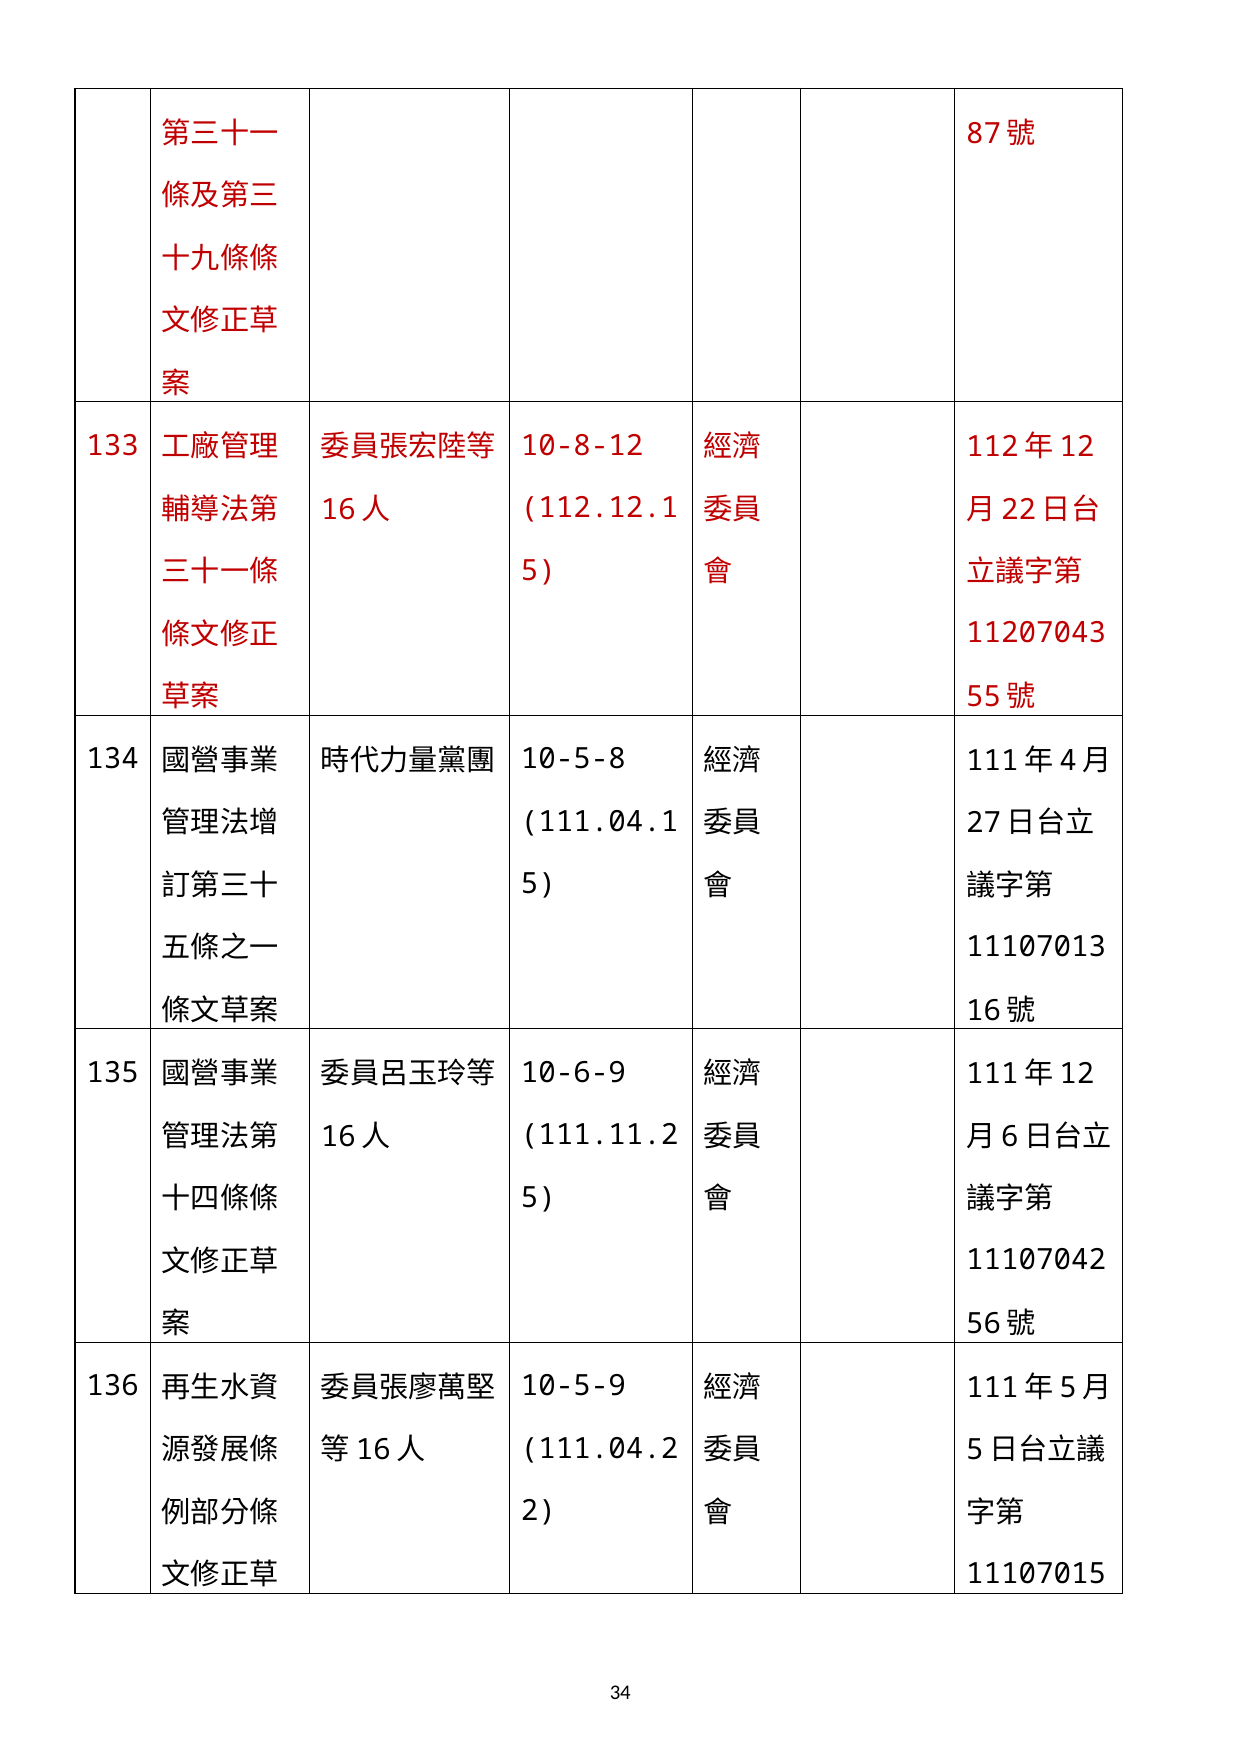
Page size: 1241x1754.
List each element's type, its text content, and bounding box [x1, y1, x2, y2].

table_cell [801, 1029, 954, 1342]
table_cell [801, 89, 954, 401]
table_cell 133 [76, 402, 150, 715]
table_cell [76, 89, 150, 401]
table_cell 國營事業管理法第十四條條文修正草案 [151, 1029, 309, 1342]
table_cell 經濟委員會 [693, 402, 800, 715]
table_cell 10-5-9 (111.04.22) [510, 1343, 692, 1593]
table_cell 10-6-9 (111.11.25) [510, 1029, 692, 1342]
table_cell [693, 89, 800, 401]
table_cell [310, 89, 509, 401]
table_cell 111年4月27日台立議字第1110701316號 [955, 716, 1122, 1028]
table_cell 國營事業管理法增訂第三十五條之一條文草案 [151, 716, 309, 1028]
table_cell 工廠管理輔導法第三十一條條文修正草案 [151, 402, 309, 715]
table_cell 112年12月22日台立議字第1120704355號 [955, 402, 1122, 715]
table_cell 111年12月6日台立議字第1110704256號 [955, 1029, 1122, 1342]
table_cell 經濟委員會 [693, 1343, 800, 1593]
table_cell 111年5月5日台立議字第11107015 [955, 1343, 1122, 1593]
table_cell 10-5-8 (111.04.15) [510, 716, 692, 1028]
table_cell 135 [76, 1029, 150, 1342]
table_cell 第三十一條及第三十九條條文修正草案 [151, 89, 309, 401]
table_cell 再生水資源發展條例部分條文修正草 [151, 1343, 309, 1593]
table_cell 委員張廖萬堅等16人 [310, 1343, 509, 1593]
table_cell 委員張宏陸等16人 [310, 402, 509, 715]
table_cell [801, 1343, 954, 1593]
table_cell 經濟委員會 [693, 716, 800, 1028]
table_cell 10-8-12 (112.12.15) [510, 402, 692, 715]
table_cell 87號 [955, 89, 1122, 401]
table_cell [801, 716, 954, 1028]
table_cell 經濟委員會 [693, 1029, 800, 1342]
table_cell 時代力量黨團 [310, 716, 509, 1028]
table_cell 136 [76, 1343, 150, 1593]
table_cell 委員呂玉玲等16人 [310, 1029, 509, 1342]
table_cell 134 [76, 716, 150, 1028]
table_cell [510, 89, 692, 401]
table_cell [801, 402, 954, 715]
